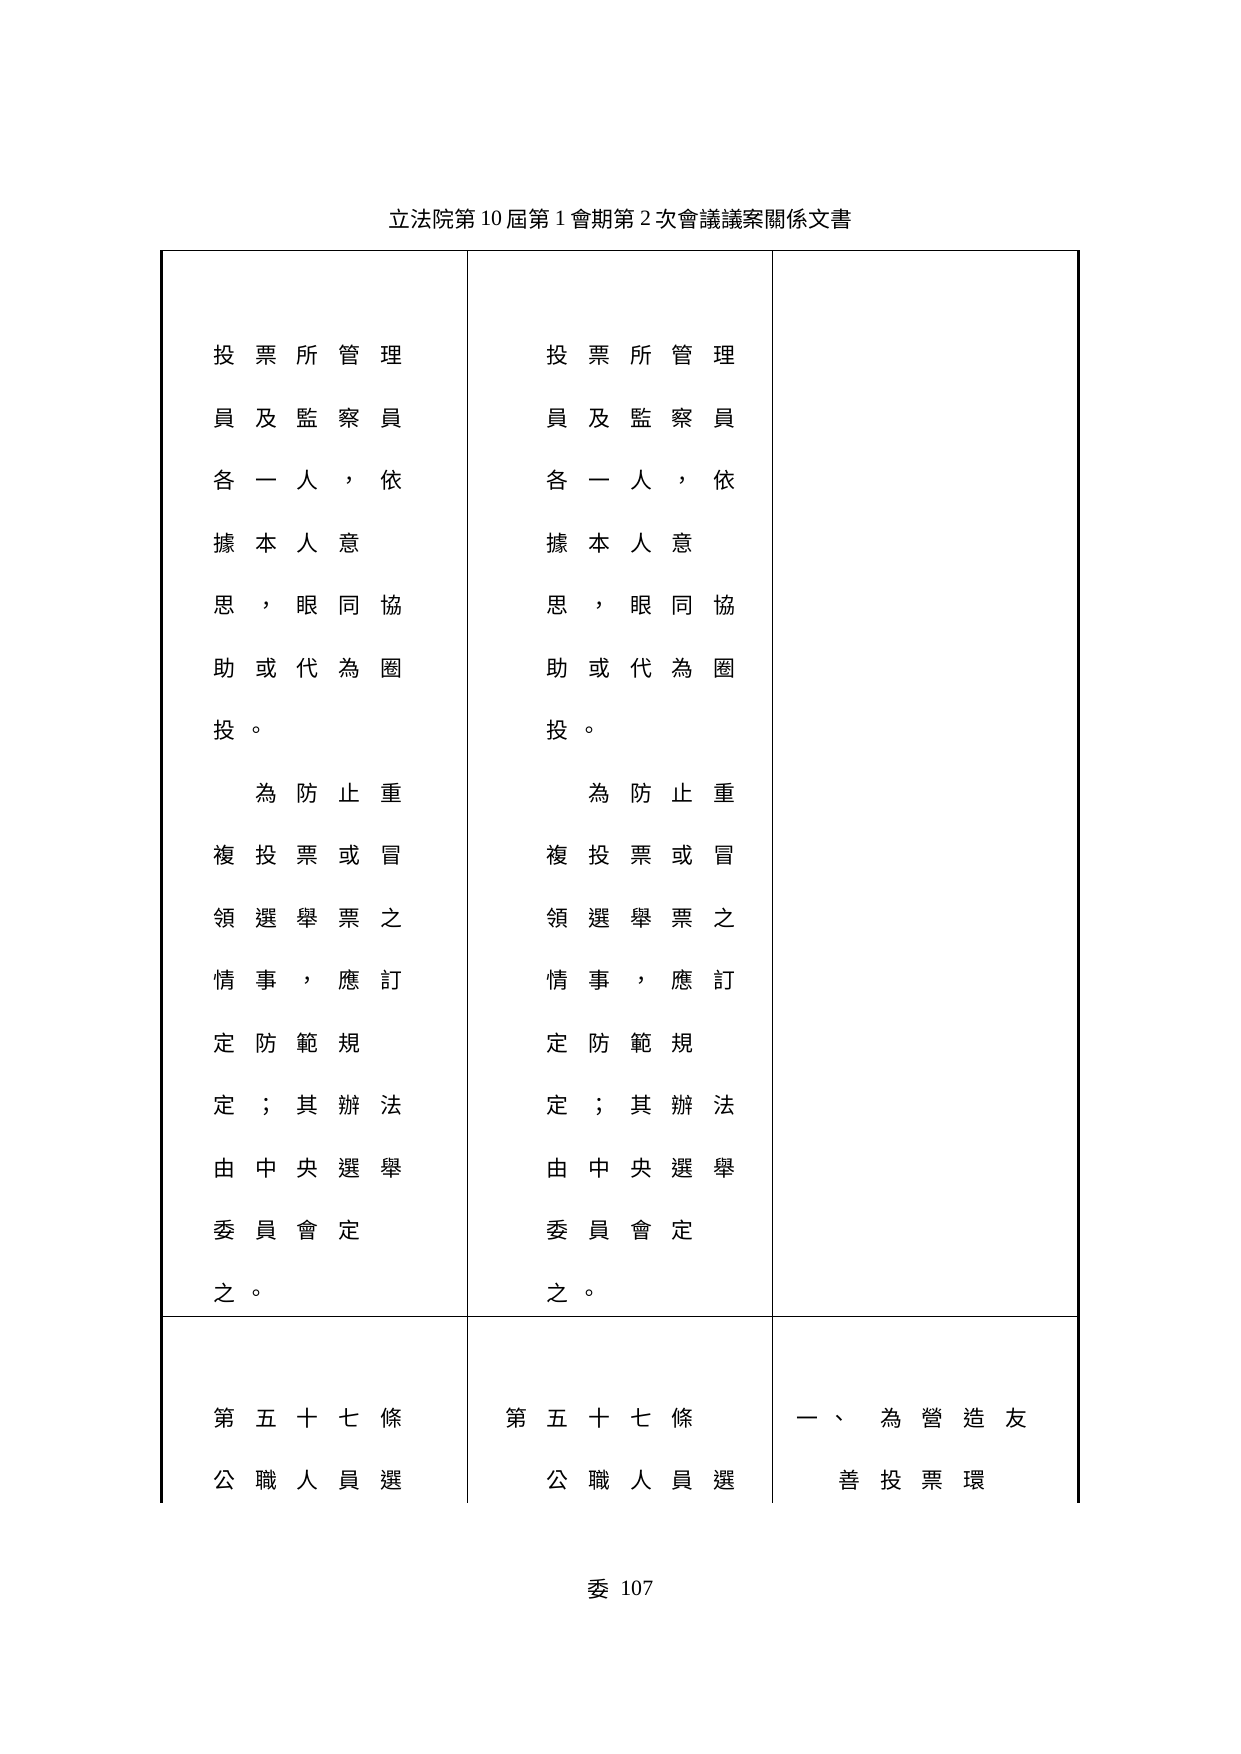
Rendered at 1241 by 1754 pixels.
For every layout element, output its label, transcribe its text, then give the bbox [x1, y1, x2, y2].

table_cell 投票所管理員及監察員各一人，依據本人意思，眼同協助或代為圈投。 為防止重複投票或冒領選舉票之情事，應訂定防範規定；其辦法由中央選舉委員會定之。 [468, 251, 772, 1316]
table_cell 投票所管理員及監察員各一人，依據本人意思，眼同協助或代為圈投。 為防止重複投票或冒領選舉票之情事，應訂定防範規定；其辦法由中央選舉委員會定之。 [163, 251, 467, 1316]
table_cell 第五十七條 公職人員選 [468, 1317, 772, 1503]
table_cell 第五十七條 公職人員選 [163, 1317, 467, 1503]
table_cell [773, 251, 1077, 1316]
table_cell 一、為營造友善投票環 [773, 1317, 1077, 1503]
